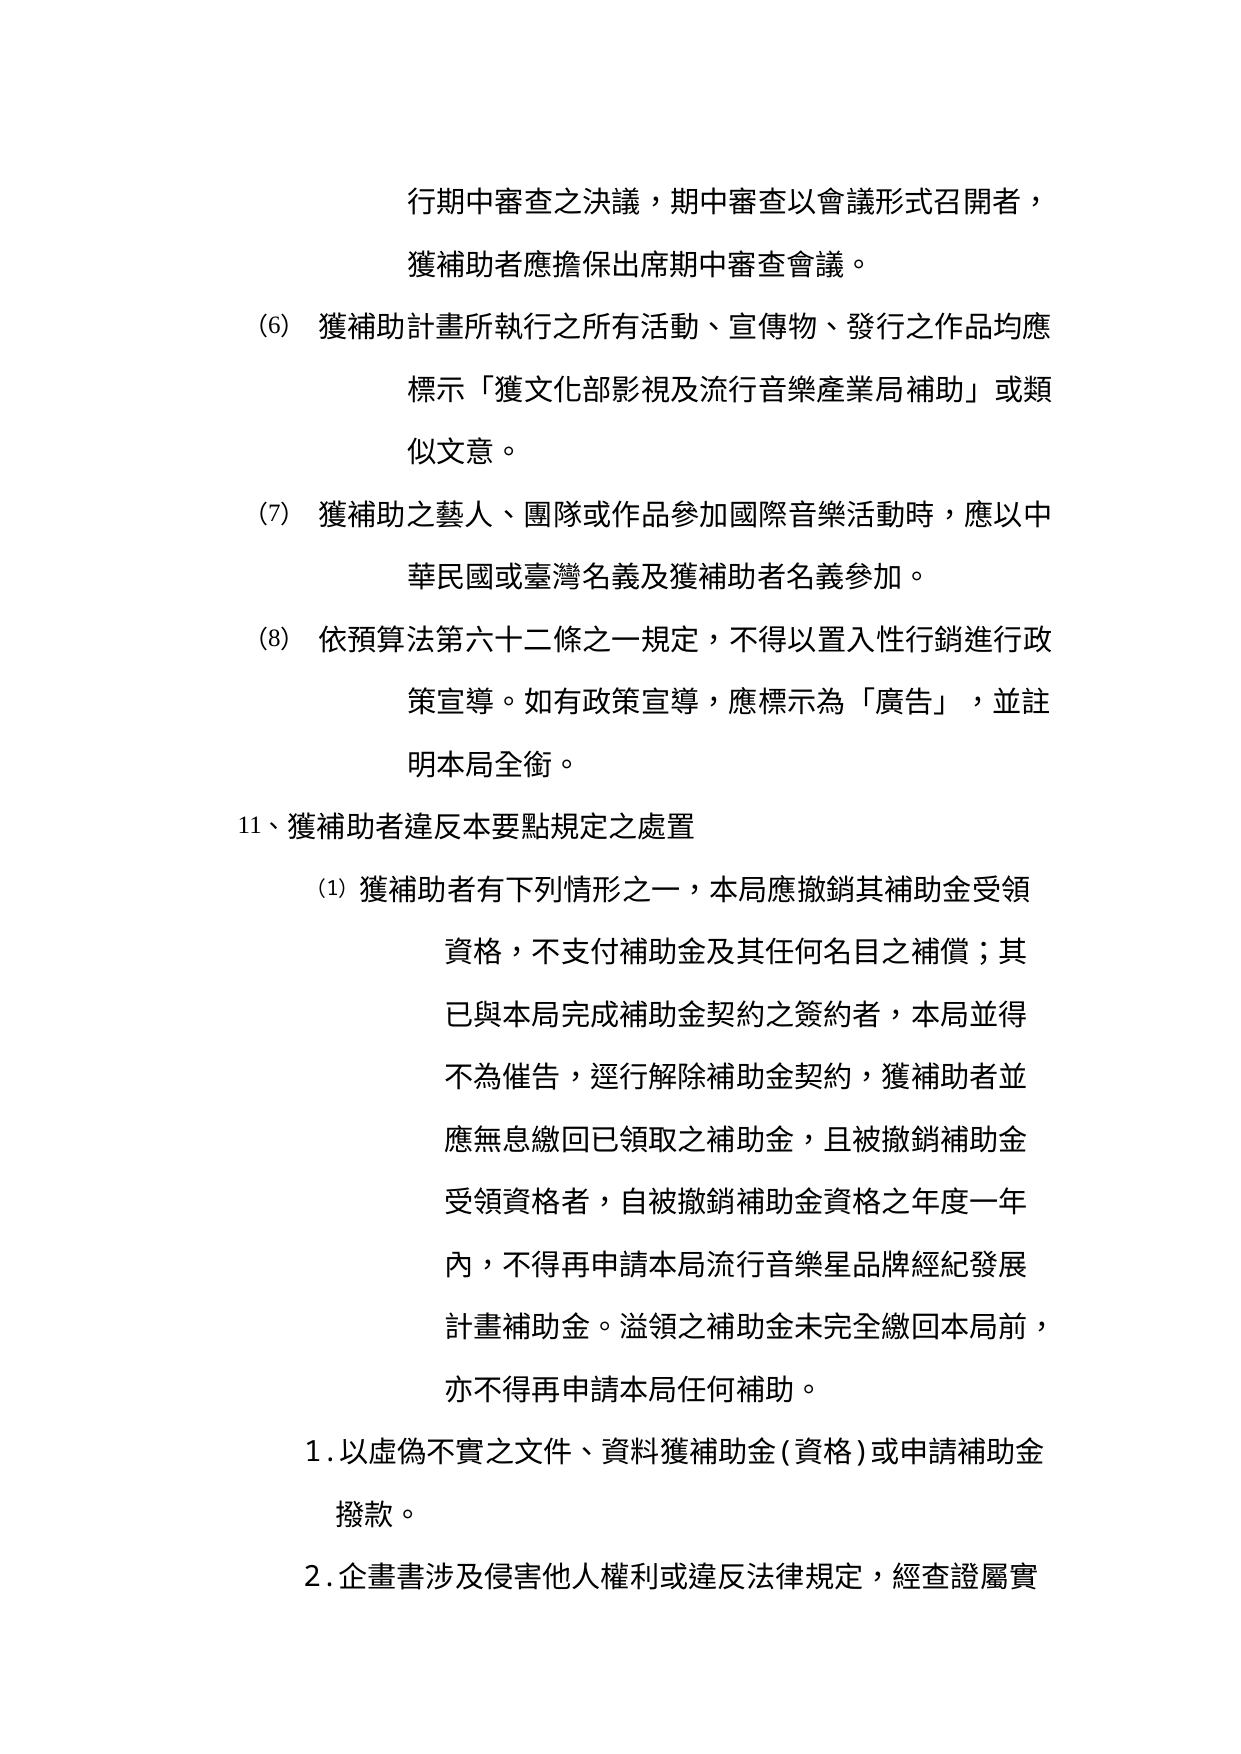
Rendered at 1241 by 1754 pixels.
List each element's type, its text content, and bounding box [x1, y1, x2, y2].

list 行期中審查之決議，期中審查以會議形式召開者，獲補助者應擔保出席期中審查會議。 [243, 158, 1053, 283]
list 獲補助者有下列情形之一，本局應撤銷其補助金受領資格，不支付補助金及其任何名目之補償；其已與本局完成補助金契約之簽約者，本局並得不為催告，逕行解除補助金契約，獲補助者並應無息繳回已領取之補助金，且被撤銷補助金受領資格者，自被撤銷補助金資格之年度一年內，不得再申請本局流行音樂星品牌經紀發展計畫補助金。溢領之補助金未完全繳回本局前，亦不得再申請本局任何補助。 [305, 846, 1053, 1408]
list 獲補助之藝人、團隊或作品參加國際音樂活動時，應以中華民國或臺灣名義及獲補助者名義參加。 [243, 471, 1053, 596]
text 1.以虛偽不實之文件、資料獲補助金(資格)或申請補助金撥款。 [304, 1408, 1053, 1533]
list 獲補助計畫所執行之所有活動、宣傳物、發行之作品均應標示「獲文化部影視及流行音樂產業局補助」或類似文意。 [243, 283, 1053, 471]
text 2.企畫書涉及侵害他人權利或違反法律規定，經查證屬實 [303, 1533, 1053, 1596]
list 依預算法第六十二條之一規定，不得以置入性行銷進行政策宣導。如有政策宣導，應標示為「廣告」，並註明本局全銜。 [243, 596, 1053, 783]
list 獲補助者違反本要點規定之處置 [237, 783, 1053, 846]
